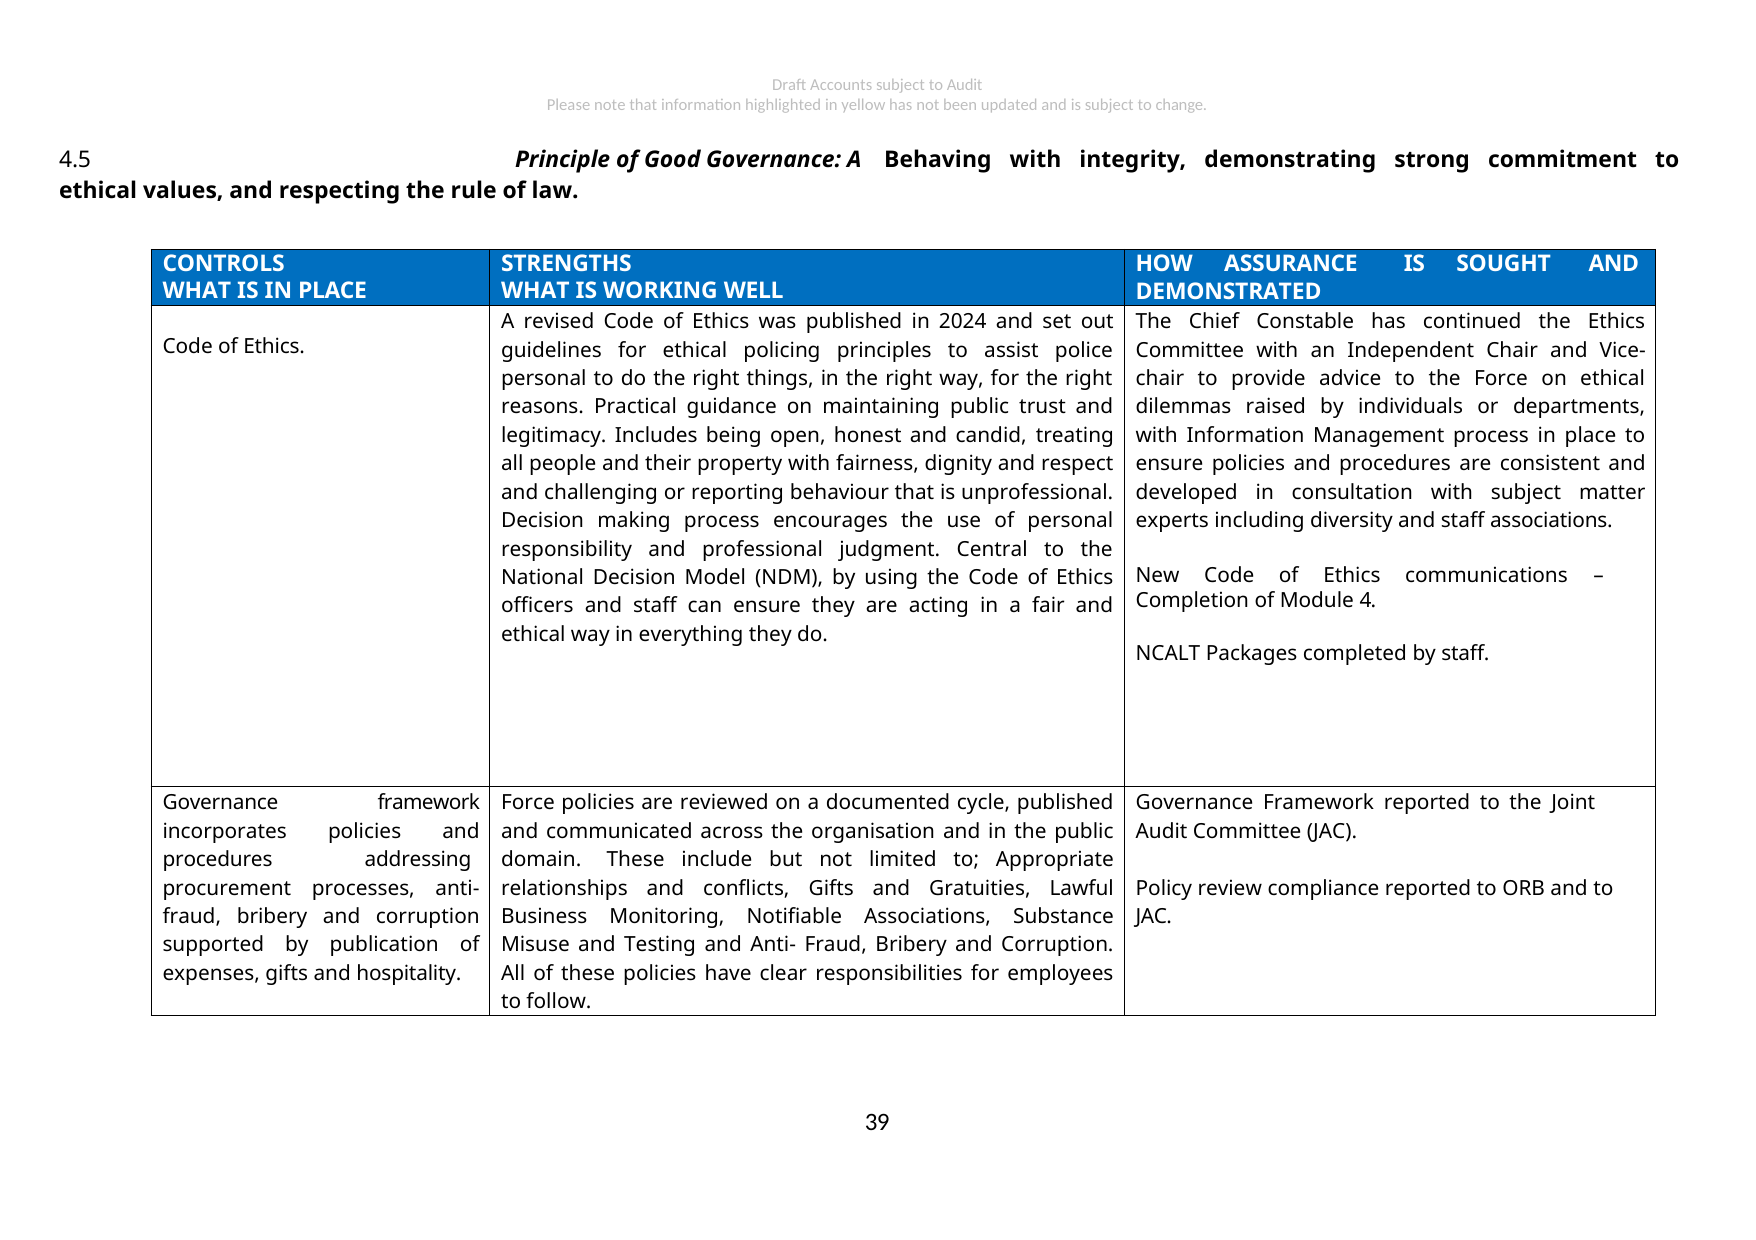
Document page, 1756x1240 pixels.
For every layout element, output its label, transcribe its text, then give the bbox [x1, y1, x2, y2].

table_cell A revised Code of Ethics was published in 2024 and set out guidelines for ethical policing principles to assist police personal to do the right things, in the right way, for the right reasons. Practical guidance on maintaining public trust and legitimacy. Includes being open, honest and candid, treating all people and their property with fairness, dignity and respect and challenging or reporting behaviour that is unprofessional. Decision making process encourages the use of personal responsibility and professional judgment. Central to the National Decision Model (NDM), by using the Code of Ethics officers and staff can ensure they are acting in a fair and ethical way in everything they do. [490, 306, 1124, 786]
table_cell Force policies are reviewed on a documented cycle, published and communicated across the organisation and in the public domain. These include but not limited to; Appropriate relationships and conflicts, Gifts and Gratuities, Lawful Business Monitoring, Notifiable Associations, Substance Misuse and Testing and Anti- Fraud, Bribery and Corruption. All of these policies have clear responsibilities for employees to follow. [490, 787, 1124, 1015]
list Principle of Good Governance: A Behaving with integrity, demonstrating strong commitment to ethical values, and respecting the rule of law. [59, 142, 1680, 205]
table_cell Code of Ethics. [152, 306, 489, 786]
table_cell The Chief Constable has continued the Ethics Committee with an Independent Chair and Vice- chair to provide advice to the Force on ethical dilemmas raised by individuals or departments, with Information Management process in place to ensure policies and procedures are consistent and developed in consultation with subject matter experts including diversity and staff associations. New Code of Ethics communications – Completion of Module 4. NCALT Packages completed by staff. [1125, 306, 1655, 786]
table_header CONTROLS WHAT IS IN PLACE [152, 250, 489, 305]
table_cell Governance Framework reported to the Joint Audit Committee (JAC). Policy review compliance reported to ORB and to JAC. [1125, 787, 1655, 1015]
table_header STRENGTHS WHAT IS WORKING WELL [490, 250, 1124, 305]
table_header HOW ASSURANCE IS SOUGHT AND DEMONSTRATED [1125, 250, 1655, 305]
table_cell Governance framework incorporates policies and procedures addressing procurement processes, anti- fraud, bribery and corruption supported by publication of expenses, gifts and hospitality. [152, 787, 489, 1015]
